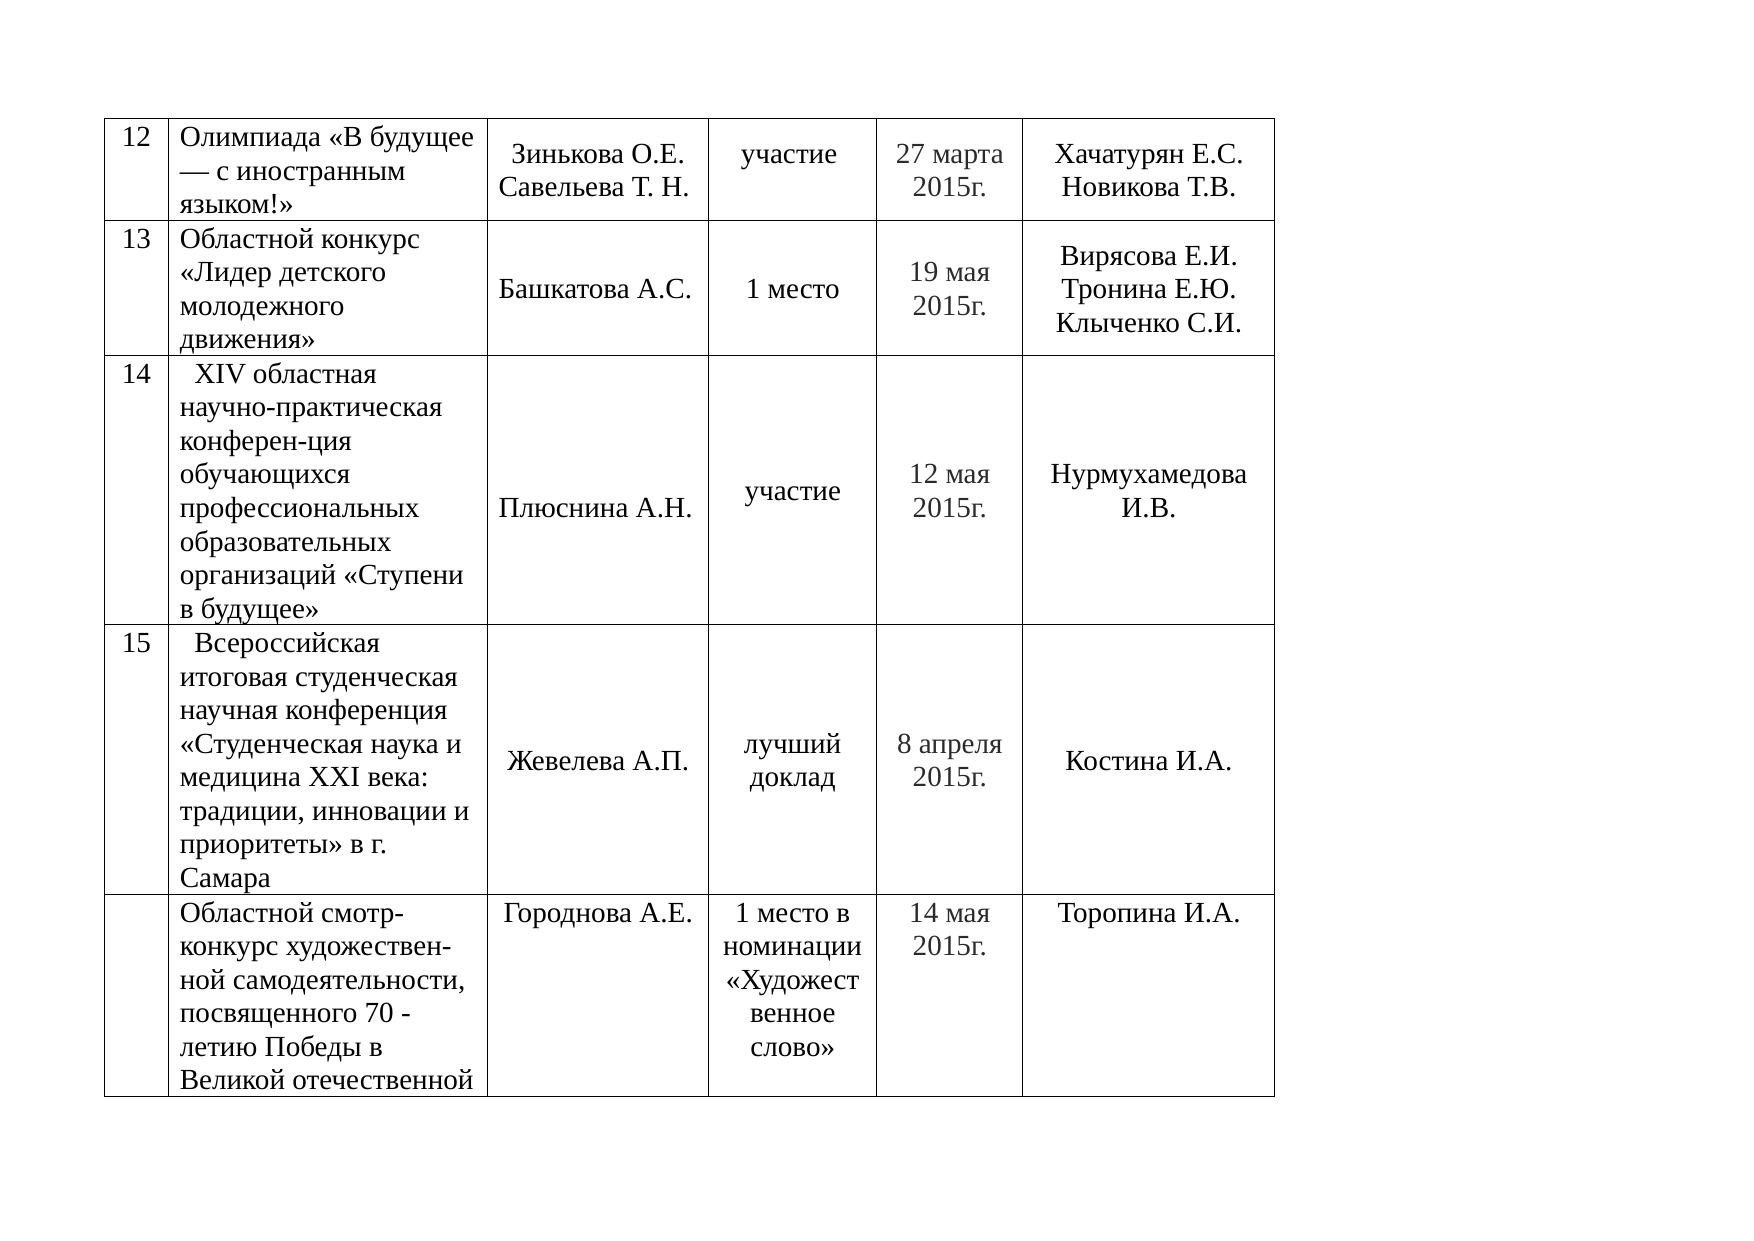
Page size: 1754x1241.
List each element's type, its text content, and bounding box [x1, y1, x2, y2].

table_cell Плюснина А.Н. [488, 356, 708, 624]
table_cell 12 [105, 119, 168, 220]
table_cell 13 [105, 221, 168, 355]
table_cell 1 место [709, 221, 876, 355]
table_cell Зинькова О.Е. Савельева Т. Н. [488, 119, 708, 220]
table_cell Жевелева А.П. [488, 625, 708, 894]
table_cell Нурмухамедова И.В. [1023, 356, 1274, 624]
table_cell 12 мая 2015г. [877, 356, 1022, 624]
table_cell Олимпиада «В будущее — с иностранным языком!» [169, 119, 487, 220]
table_cell Вирясова Е.И. Тронина Е.Ю. Клыченко С.И. [1023, 221, 1274, 355]
table_cell участие [709, 119, 876, 220]
table_cell Городнова А.Е. [488, 895, 708, 1096]
table_cell 14 [105, 356, 168, 624]
table_cell участие [709, 356, 876, 624]
table_cell 8 апреля 2015г. [877, 625, 1022, 894]
table_cell Костина И.А. [1023, 625, 1274, 894]
table_cell 1 место в номинации «Художественное слово» [709, 895, 876, 1096]
table_cell Всероссийская итоговая студенческая научная конференция «Студенческая наука и медицина XXI века: традиции, инновации и приоритеты» в г. Самара [169, 625, 487, 894]
table_cell 15 [105, 625, 168, 894]
table_cell Областной конкурс «Лидер детского молодежного движения» [169, 221, 487, 355]
table_cell Торопина И.А. [1023, 895, 1274, 1096]
table_cell 19 мая 2015г. [877, 221, 1022, 355]
table_cell 27 марта 2015г. [877, 119, 1022, 220]
table_cell Хачатурян Е.С. Новикова Т.В. [1023, 119, 1274, 220]
table_cell XIV областная научно-практическая конферен-ция обучающихся профессиональных образовательных организаций «Ступени в будущее» [169, 356, 487, 624]
table_cell Башкатова А.С. [488, 221, 708, 355]
table_cell 14 мая 2015г. [877, 895, 1022, 1096]
table_cell [105, 895, 168, 1096]
table_cell лучший доклад [709, 625, 876, 894]
table_cell Областной смотр- конкурс художествен-ной самодеятельности, посвященного 70 -летию Победы в Великой отечественной [169, 895, 487, 1096]
